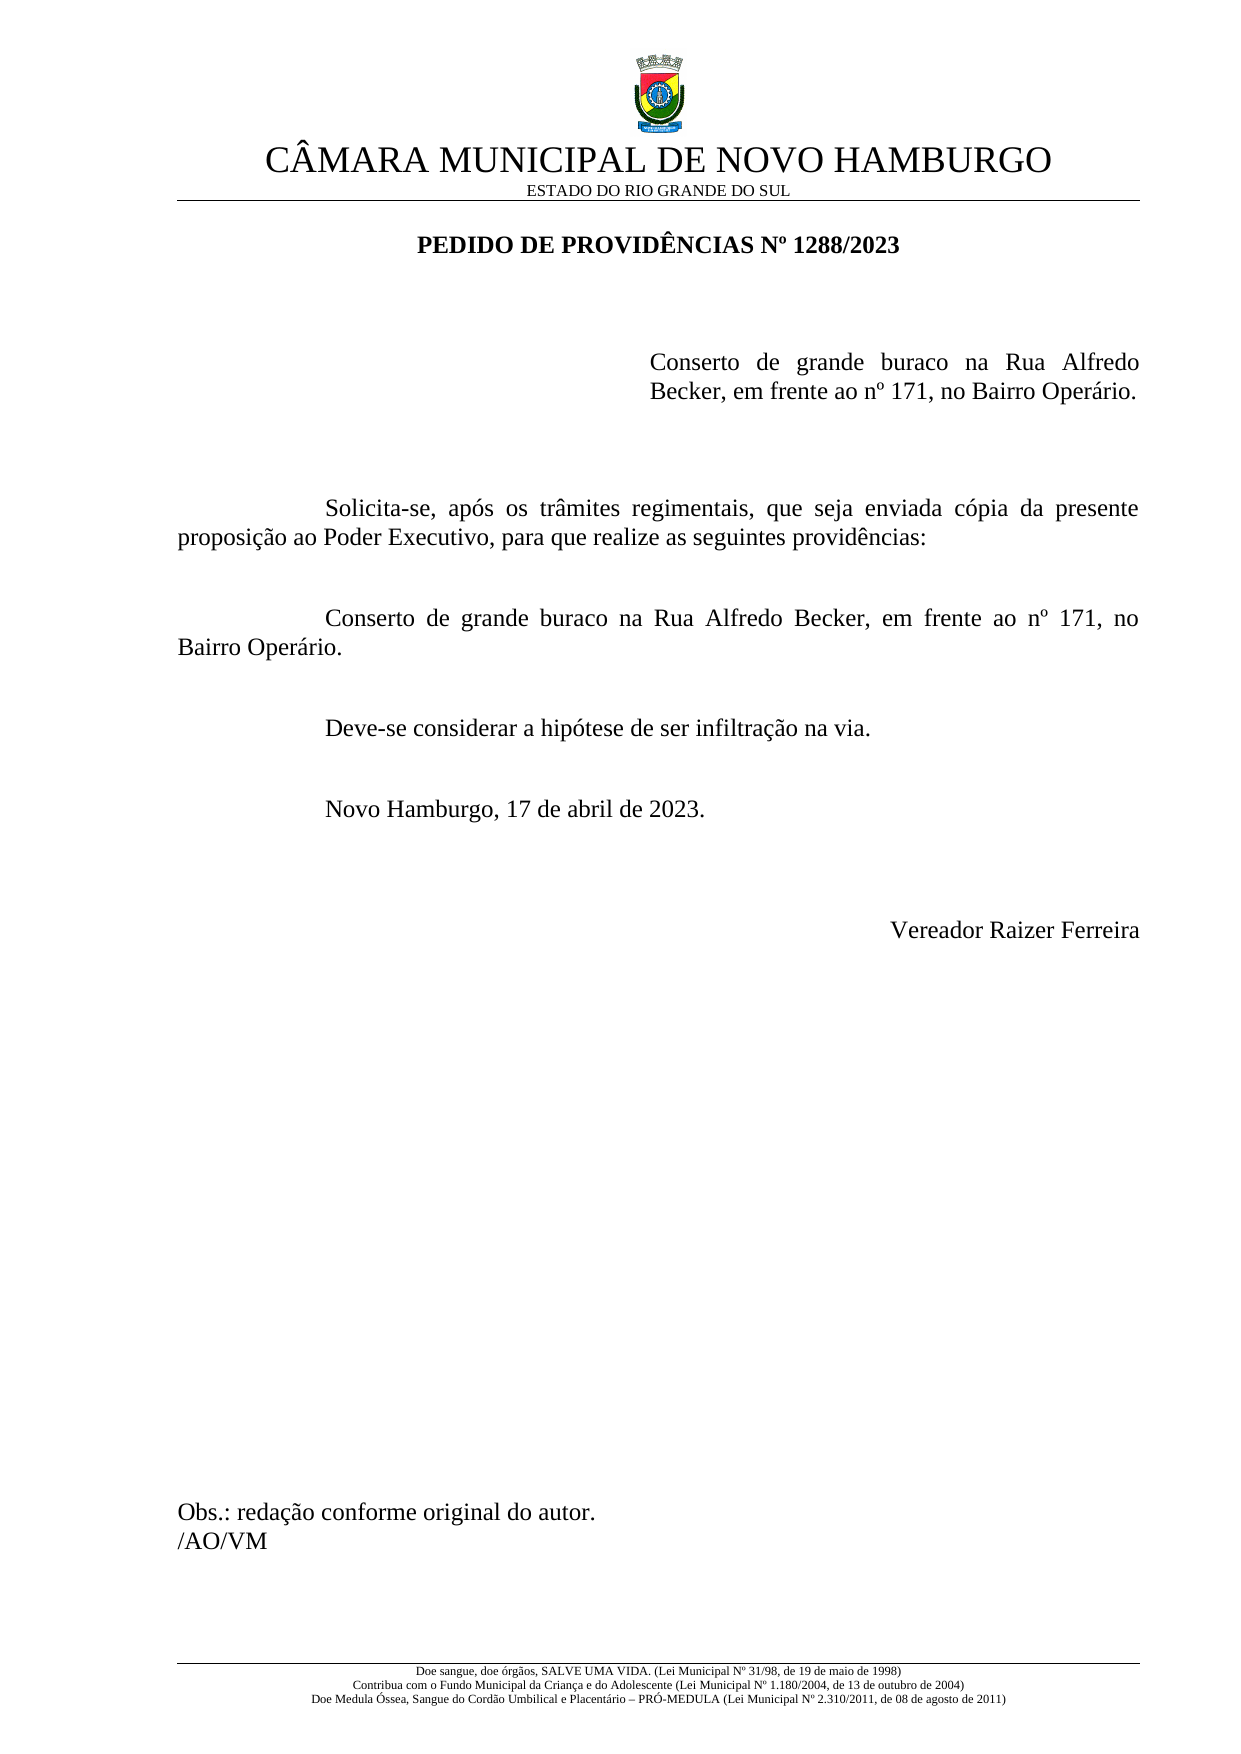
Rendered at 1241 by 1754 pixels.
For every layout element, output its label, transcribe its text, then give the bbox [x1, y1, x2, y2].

text PEDIDO DE PROVIDÊNCIAS Nº 1288/2023 [177, 230, 1140, 259]
picture [630, 48, 687, 137]
text Solicita-se, após os trâmites regimentais, que seja enviada cópia da presente proposição ao Poder Executivo, para que realize as seguintes providências: [177, 493, 1140, 551]
text Deve-se considerar a hipótese de ser infiltração na via. [177, 713, 1140, 742]
text Conserto de grande buraco na Rua Alfredo Becker, em frente ao nº 171, no Bairro Operário. [649, 347, 1140, 405]
text Obs.: redação conforme original do autor. [177, 1497, 1140, 1526]
text Novo Hamburgo, 17 de abril de 2023. [177, 794, 1140, 823]
text Vereador Raizer Ferreira [177, 916, 1140, 944]
text /AO/VM [177, 1526, 1140, 1555]
text Conserto de grande buraco na Rua Alfredo Becker, em frente ao nº 171, no Bairro Operário. [177, 603, 1140, 661]
